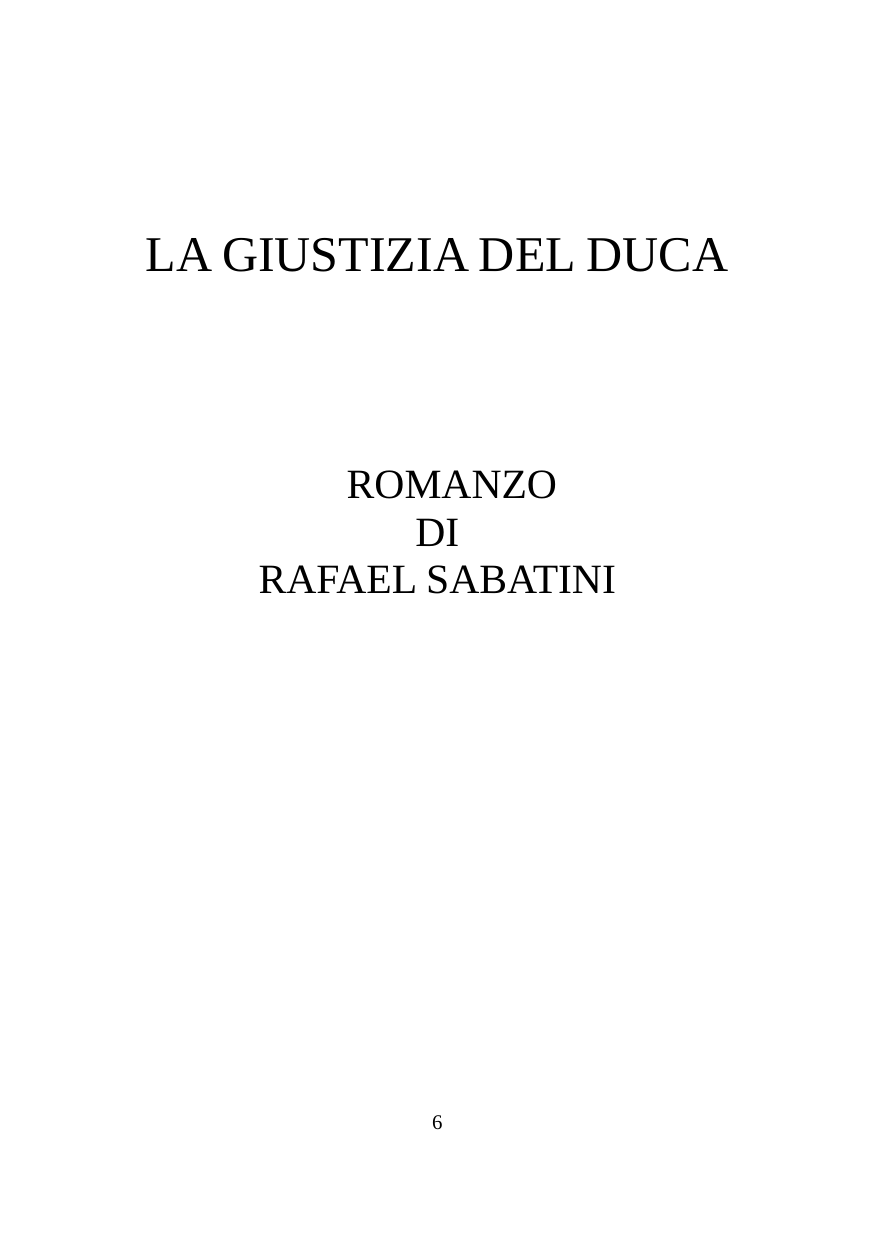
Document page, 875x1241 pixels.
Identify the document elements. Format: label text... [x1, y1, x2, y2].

text ROMANZO DI RAFAEL SABATINI [106, 459, 768, 603]
subtitle LA GIUSTIZIA DEL DUCA [106, 224, 768, 282]
